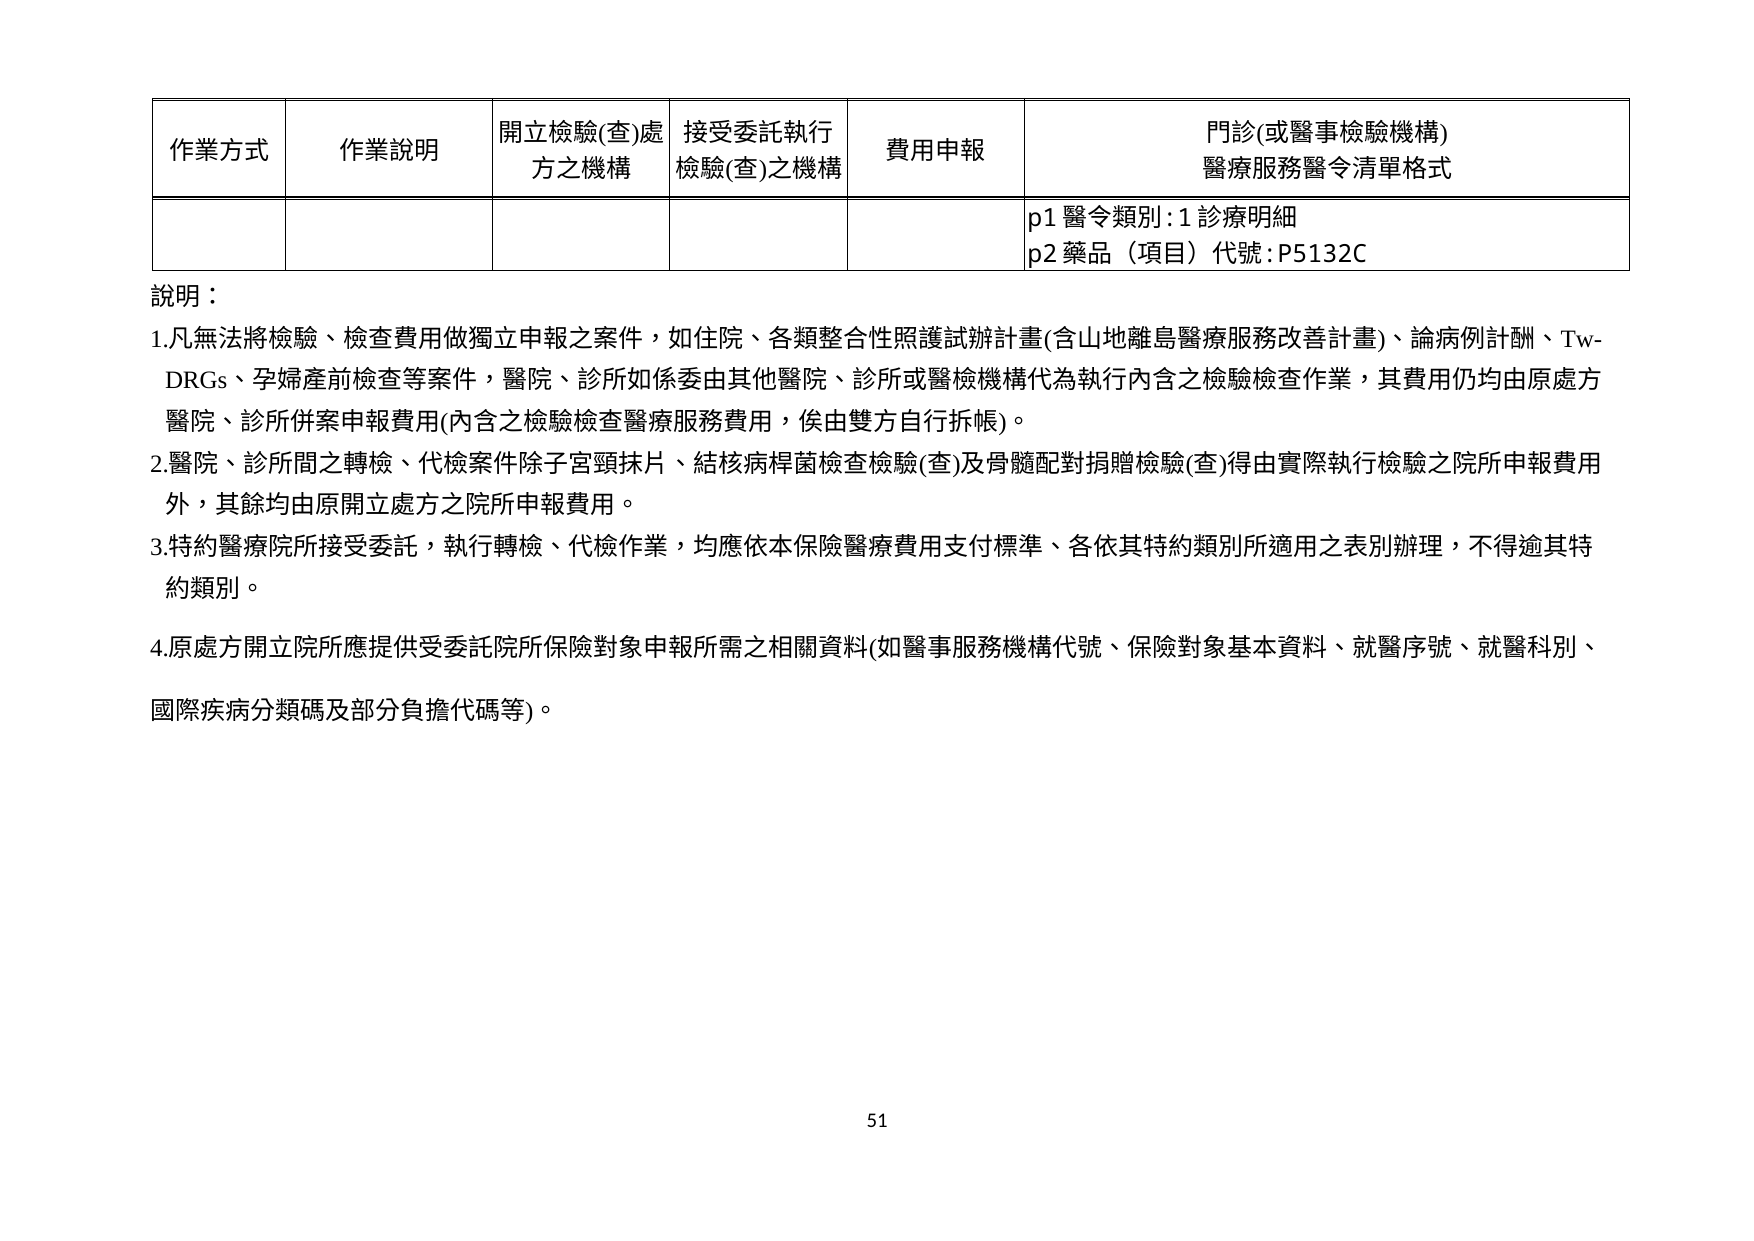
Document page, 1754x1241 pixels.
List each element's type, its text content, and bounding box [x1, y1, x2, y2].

text 說明： [150, 271, 1604, 313]
table_header 作業說明 [286, 101, 492, 196]
table_cell [493, 200, 669, 270]
table_cell [848, 200, 1024, 270]
table_header 作業方式 [153, 101, 285, 196]
table_cell [670, 200, 847, 270]
table_header 費用申報 [848, 101, 1024, 196]
table_cell p1醫令類別:1診療明細 p2藥品（項目）代號:P5132C [1025, 200, 1629, 270]
text 3.特約醫療院所接受委託，執行轉檢、代檢作業，均應依本保險醫療費用支付標準、各依其特約類別所適用之表別辦理，不得逾其特約類別。 [150, 521, 1604, 604]
text 1.凡無法將檢驗、檢查費用做獨立申報之案件，如住院、各類整合性照護試辦計畫(含山地離島醫療服務改善計畫)、論病例計酬、Tw-DRGs、孕婦產前檢查等案件，醫院、診所如係委由其他醫院、診所或醫檢機構代為執行內含之檢驗檢查作業，其費用仍均由原處方醫院、診所併案申報費用(內含之檢驗檢查醫療服務費用，俟由雙方自行拆帳)。 [150, 313, 1604, 438]
table_header 開立檢驗(查)處方之機構 [493, 101, 669, 196]
table_cell [286, 200, 492, 270]
table_header 接受委託執行檢驗(查)之機構 [670, 101, 847, 196]
table_header 門診(或醫事檢驗機構) 醫療服務醫令清單格式 [1025, 101, 1629, 196]
text 4.原處方開立院所應提供受委託院所保險對象申報所需之相關資料(如醫事服務機構代號、保險對象基本資料、就醫序號、就醫科別、國際疾病分類碼及部分負擔代碼等)。 [150, 604, 1604, 729]
text 2.醫院、診所間之轉檢、代檢案件除子宮頸抹片、結核病桿菌檢查檢驗(查)及骨髓配對捐贈檢驗(查)得由實際執行檢驗之院所申報費用外，其餘均由原開立處方之院所申報費用。 [150, 438, 1604, 521]
table_cell [153, 200, 285, 270]
